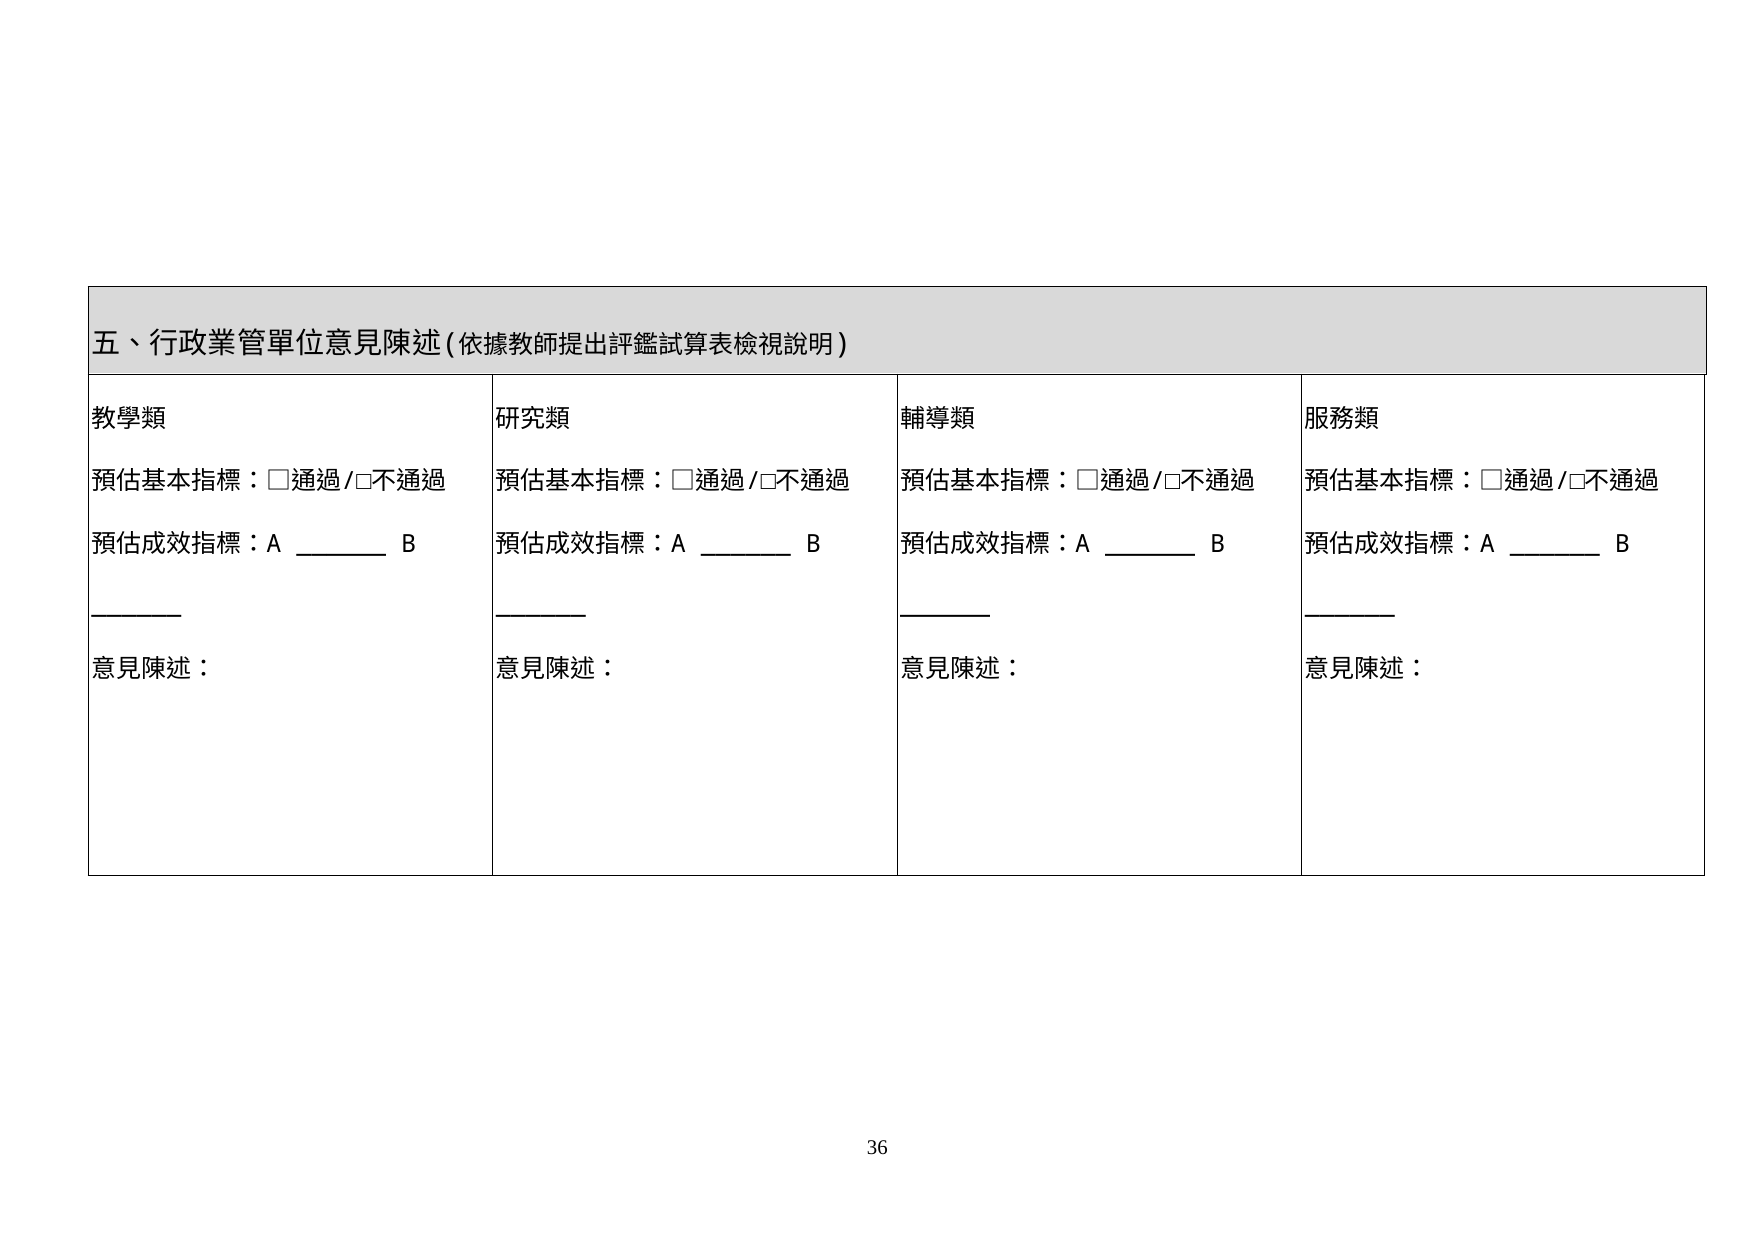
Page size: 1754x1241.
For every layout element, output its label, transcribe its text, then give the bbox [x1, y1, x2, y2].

table_cell 研究類 預估基本指標：□通過/□不通過 預估成效指標：A ______ B ______ 意見陳述： [493, 375, 897, 874]
table_cell 五、行政業管單位意見陳述(依據教師提出評鑑試算表檢視說明) [89, 287, 1706, 373]
table_cell 輔導類 預估基本指標：□通過/□不通過 預估成效指標：A ______ B ______ 意見陳述： [898, 375, 1301, 874]
table_cell 服務類 預估基本指標：□通過/□不通過 預估成效指標：A ______ B ______ 意見陳述： [1302, 375, 1704, 874]
table_cell 教學類 預估基本指標：□通過/□不通過 預估成效指標：A ______ B ______ 意見陳述： [89, 375, 492, 874]
